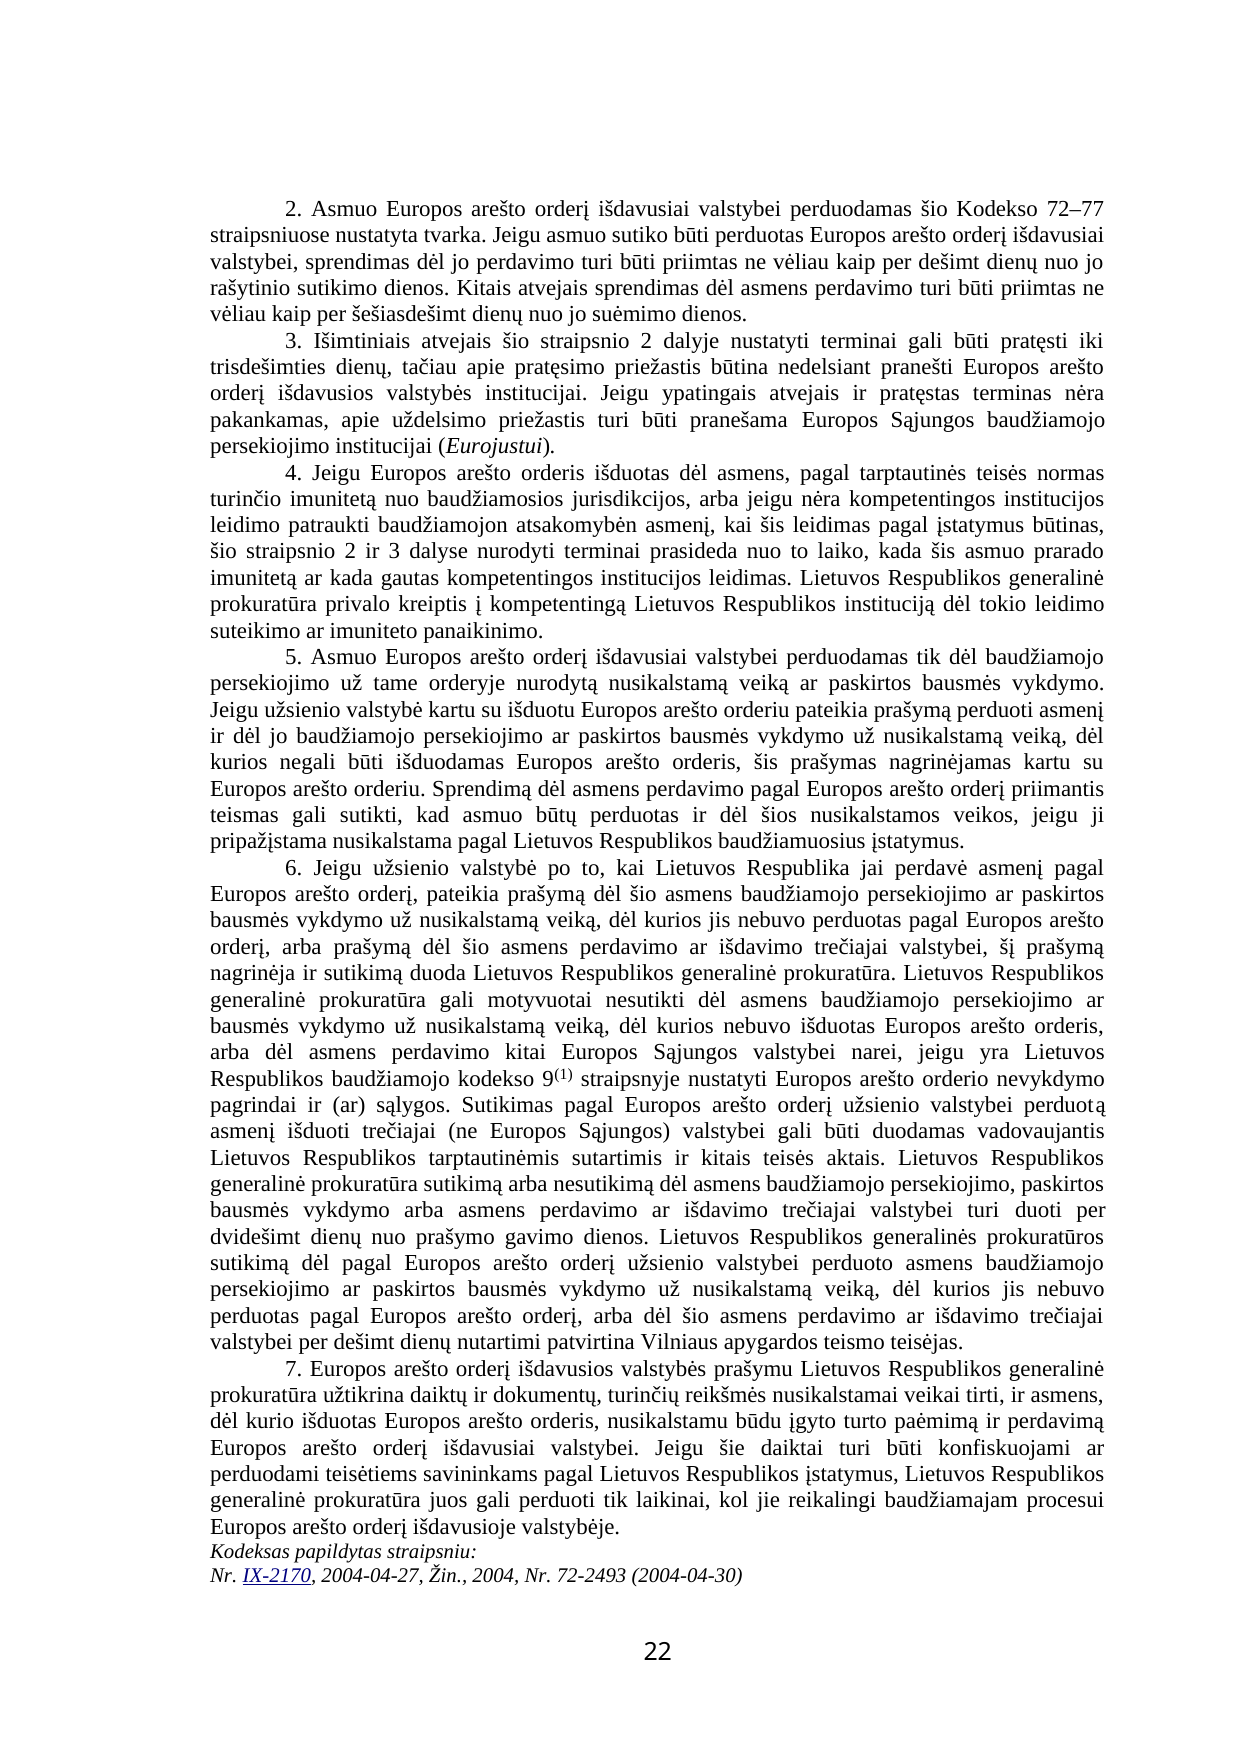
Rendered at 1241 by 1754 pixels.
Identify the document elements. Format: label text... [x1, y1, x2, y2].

text 7. Europos arešto orderį išdavusios valstybės prašymu Lietuvos Respublikos generalinė prokuratūra užtikrina daiktų ir dokumentų, turinčių reikšmės nusikalstamai veikai tirti, ir asmens, dėl kurio išduotas Europos arešto orderis, nusikalstamu būdu įgyto turto paėmimą ir perdavimą Europos arešto orderį išdavusiai valstybei. Jeigu šie daiktai turi būti konfiskuojami ar perduodami teisėtiems savininkams pagal Lietuvos Respublikos įstatymus, Lietuvos Respublikos generalinė prokuratūra juos gali perduoti tik laikinai, kol jie reikalingi baudžiamajam procesui Europos arešto orderį išdavusioje valstybėje. [210, 1354, 1106, 1539]
text 6. Jeigu užsienio valstybė po to, kai Lietuvos Respublika jai perdavė asmenį pagal Europos arešto orderį, pateikia prašymą dėl šio asmens baudžiamojo persekiojimo ar paskirtos bausmės vykdymo už nusikalstamą veiką, dėl kurios jis nebuvo perduotas pagal Europos arešto orderį, arba prašymą dėl šio asmens perdavimo ar išdavimo trečiajai valstybei, šį prašymą nagrinėja ir sutikimą duoda Lietuvos Respublikos generalinė prokuratūra. Lietuvos Respublikos generalinė prokuratūra gali motyvuotai nesutikti dėl asmens baudžiamojo persekiojimo ar bausmės vykdymo už nusikalstamą veiką, dėl kurios nebuvo išduotas Europos arešto orderis, arba dėl asmens perdavimo kitai Europos Sąjungos valstybei narei, jeigu yra Lietuvos Respublikos baudžiamojo kodekso 9(1) straipsnyje nustatyti Europos arešto orderio nevykdymo pagrindai ir (ar) sąlygos. Sutikimas pagal Europos arešto orderį užsienio valstybei perduotą asmenį išduoti trečiajai (ne Europos Sąjungos) valstybei gali būti duodamas vadovaujantis Lietuvos Respublikos tarptautinėmis sutartimis ir kitais teisės aktais. Lietuvos Respublikos generalinė prokuratūra sutikimą arba nesutikimą dėl asmens baudžiamojo persekiojimo, paskirtos bausmės vykdymo arba asmens perdavimo ar išdavimo trečiajai valstybei turi duoti per dvidešimt dienų nuo prašymo gavimo dienos. Lietuvos Respublikos generalinės prokuratūros sutikimą dėl pagal Europos arešto orderį užsienio valstybei perduoto asmens baudžiamojo persekiojimo ar paskirtos bausmės vykdymo už nusikalstamą veiką, dėl kurios jis nebuvo perduotas pagal Europos arešto orderį, arba dėl šio asmens perdavimo ar išdavimo trečiajai valstybei per dešimt dienų nutartimi patvirtina Vilniaus apygardos teismo teisėjas. [210, 854, 1106, 1354]
text 3. Išimtiniais atvejais šio straipsnio 2 dalyje nustatyti terminai gali būti pratęsti iki trisdešimties dienų, tačiau apie pratęsimo priežastis būtina nedelsiant pranešti Europos arešto orderį išdavusios valstybės institucijai. Jeigu ypatingais atvejais ir pratęstas terminas nėra pakankamas, apie uždelsimo priežastis turi būti pranešama Europos Sąjungos baudžiamojo persekiojimo institucijai (Eurojustui). [210, 327, 1106, 458]
text 2. Asmuo Europos arešto orderį išdavusiai valstybei perduodamas šio Kodekso 72–77 straipsniuose nustatyta tvarka. Jeigu asmuo sutiko būti perduotas Europos arešto orderį išdavusiai valstybei, sprendimas dėl jo perdavimo turi būti priimtas ne vėliau kaip per dešimt dienų nuo jo rašytinio sutikimo dienos. Kitais atvejais sprendimas dėl asmens perdavimo turi būti priimtas ne vėliau kaip per šešiasdešimt dienų nuo jo suėmimo dienos. [210, 195, 1106, 327]
text 4. Jeigu Europos arešto orderis išduotas dėl asmens, pagal tarptautinės teisės normas turinčio imunitetą nuo baudžiamosios jurisdikcijos, arba jeigu nėra kompetentingos institucijos leidimo patraukti baudžiamojon atsakomybėn asmenį, kai šis leidimas pagal įstatymus būtinas, šio straipsnio 2 ir 3 dalyse nurodyti terminai prasideda nuo to laiko, kada šis asmuo prarado imunitetą ar kada gautas kompetentingos institucijos leidimas. Lietuvos Respublikos generalinė prokuratūra privalo kreiptis į kompetentingą Lietuvos Respublikos instituciją dėl tokio leidimo suteikimo ar imuniteto panaikinimo. [210, 458, 1106, 643]
text 5. Asmuo Europos arešto orderį išdavusiai valstybei perduodamas tik dėl baudžiamojo persekiojimo už tame orderyje nurodytą nusikalstamą veiką ar paskirtos bausmės vykdymo. Jeigu užsienio valstybė kartu su išduotu Europos arešto orderiu pateikia prašymą perduoti asmenį ir dėl jo baudžiamojo persekiojimo ar paskirtos bausmės vykdymo už nusikalstamą veiką, dėl kurios negali būti išduodamas Europos arešto orderis, šis prašymas nagrinėjamas kartu su Europos arešto orderiu. Sprendimą dėl asmens perdavimo pagal Europos arešto orderį priimantis teismas gali sutikti, kad asmuo būtų perduotas ir dėl šios nusikalstamos veikos, jeigu ji pripažįstama nusikalstama pagal Lietuvos Respublikos baudžiamuosius įstatymus. [210, 643, 1106, 854]
text Nr. IX-2170, 2004-04-27, Žin., 2004, Nr. 72-2493 (2004-04-30) [210, 1563, 1106, 1587]
text Kodeksas papildytas straipsniu: [210, 1539, 1106, 1563]
